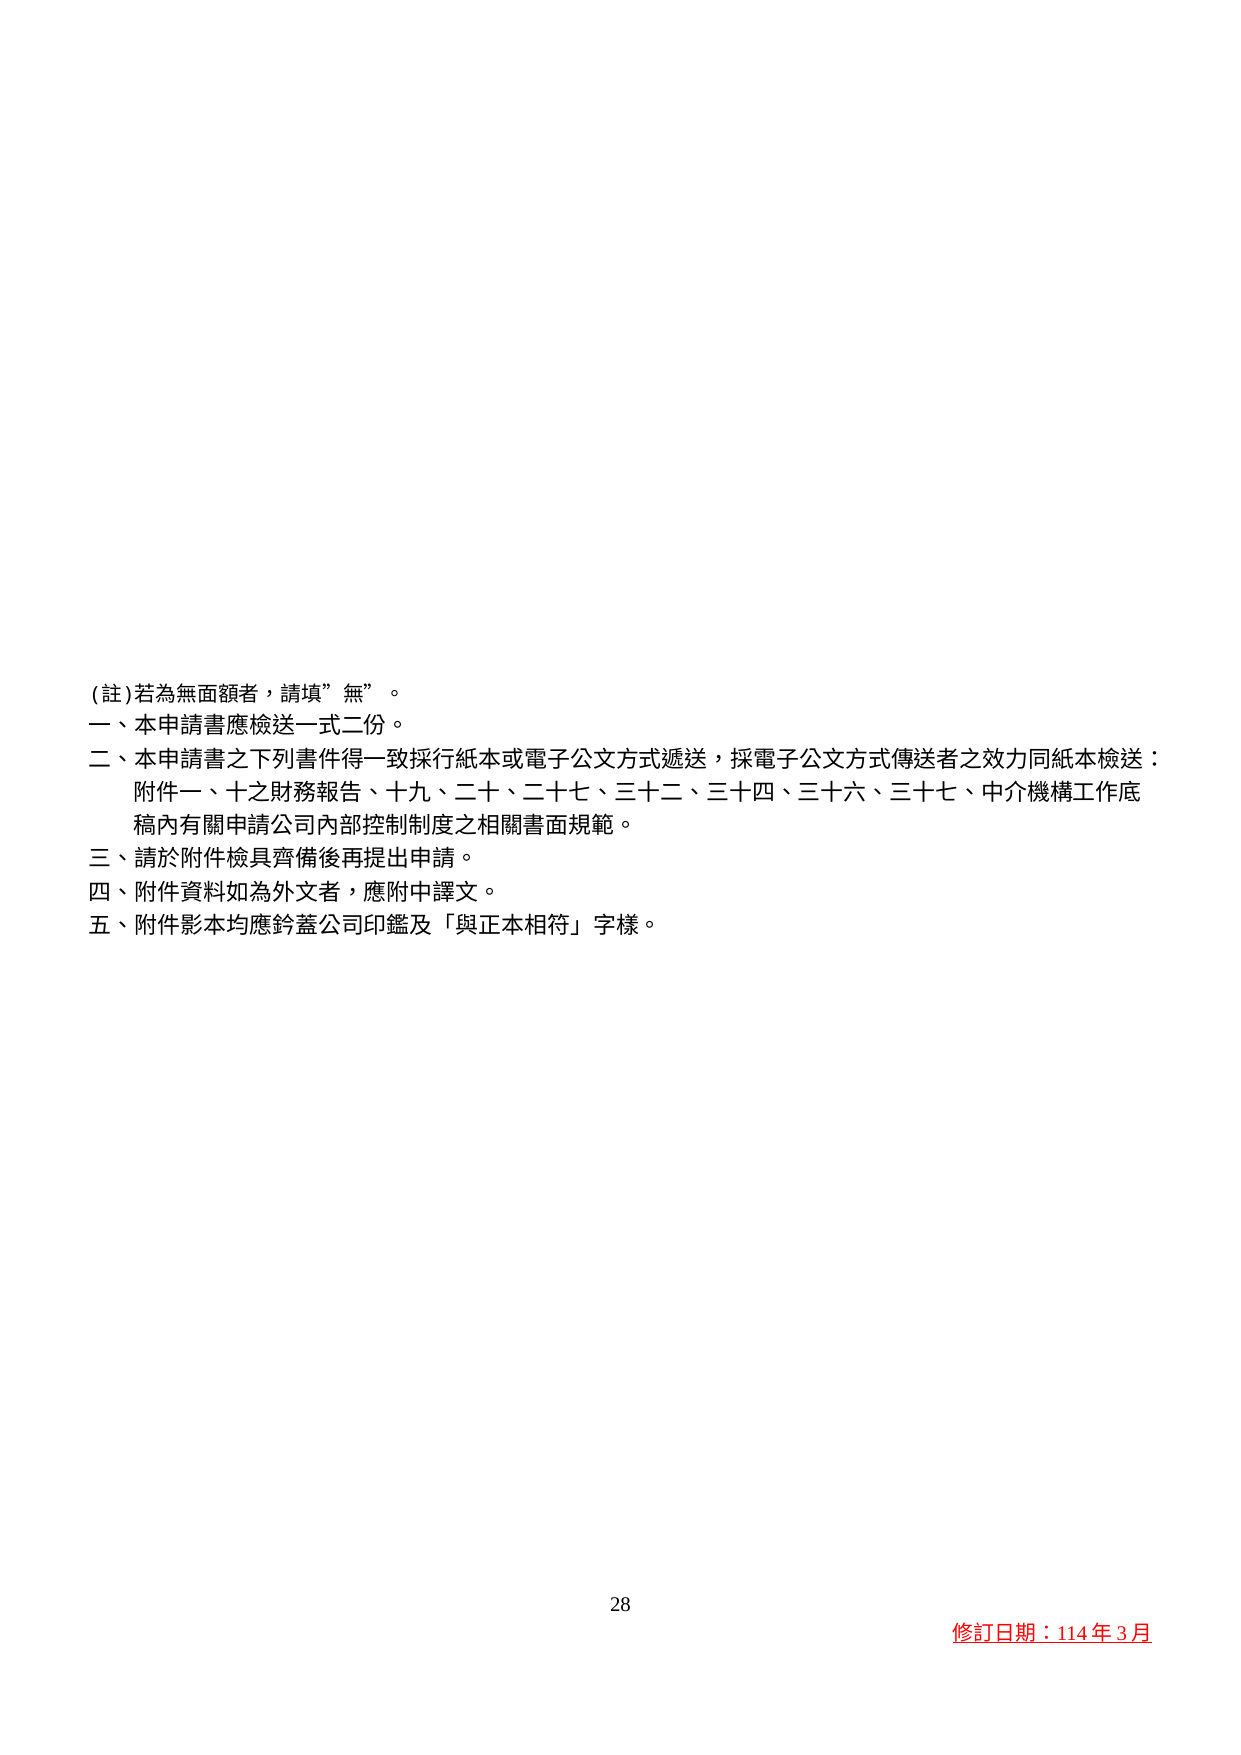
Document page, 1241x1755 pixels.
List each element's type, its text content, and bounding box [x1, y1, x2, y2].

text 四、附件資料如為外文者，應附中譯文。 [89, 873, 1152, 907]
text 三、請於附件檢具齊備後再提出申請。 [89, 840, 1152, 873]
text 二、本申請書之下列書件得一致採行紙本或電子公文方式遞送，採電子公文方式傳送者之效力同紙本檢送： [89, 741, 1152, 774]
text 五、附件影本均應鈐蓋公司印鑑及「與正本相符」字樣。 [89, 907, 1152, 940]
text 一、本申請書應檢送一式二份。 [89, 707, 1152, 741]
text (註)若為無面額者，請填”無”。 [89, 677, 1152, 707]
text 附件一、十之財務報告、十九、二十、二十七、三十二、三十四、三十六、三十七、中介機構工作底稿內有關申請公司內部控制制度之相關書面規範。 [133, 774, 1152, 840]
